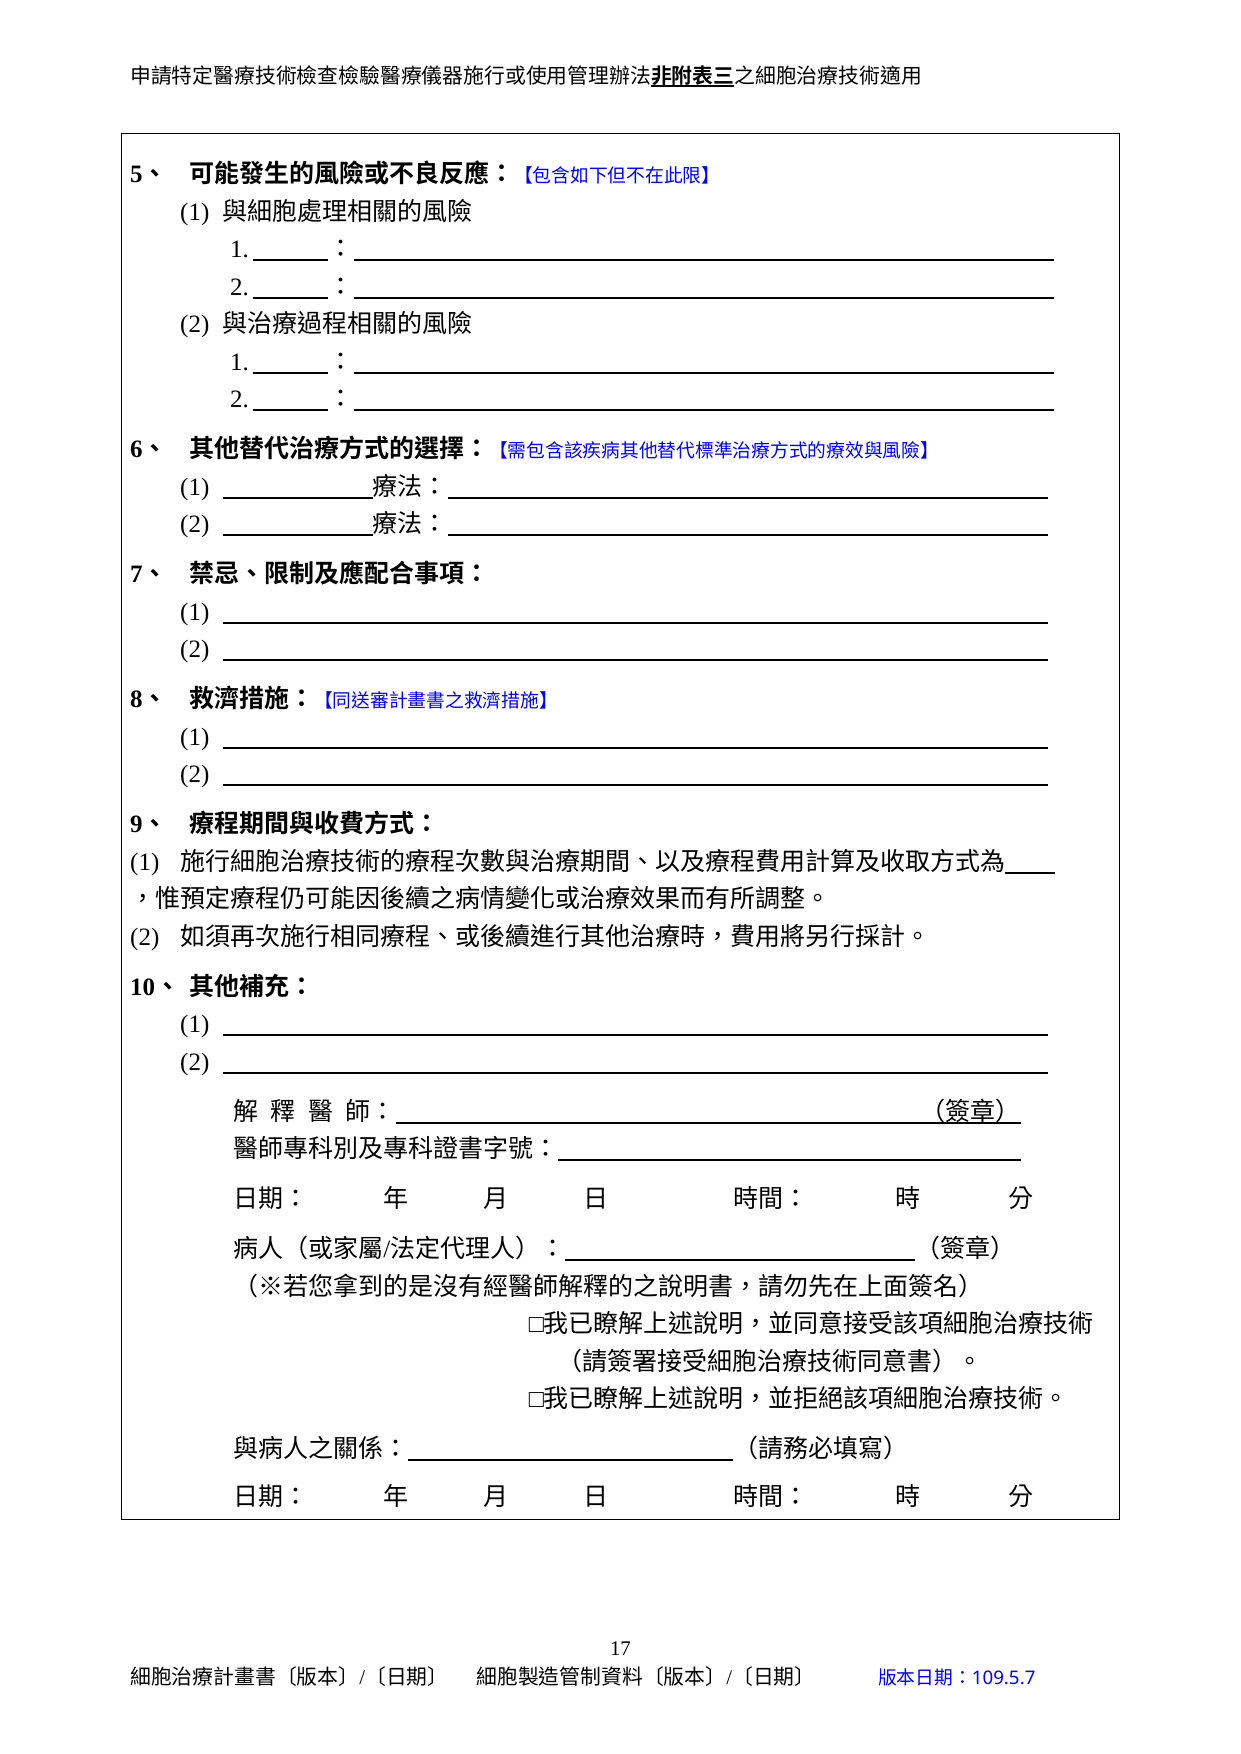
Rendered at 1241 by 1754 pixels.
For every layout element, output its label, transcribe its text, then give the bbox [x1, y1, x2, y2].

table_header ＊基本資料 病人姓名： 病歷號碼： 施行醫療機構： 施行醫師團隊： 醫療團隊緊急連絡人： 聯絡方式： 細胞製備場所 名稱： 地址： 衛生福利部認可函日期及文號： 這份說明書是用來解說病人的病情，以及接受「_______________________細胞治療技術」的目的及必要性、方法步驟、已知效果、風險及可能之不良反應、其它替代方案、及救濟措施等相關資訊效果，做為病人與醫師討論時的資料。經醫師說明後仍有疑問，請在簽署同意書前與醫師討論。 該項細胞治療技術及適應症：【需與送審計畫書之治療項目及適應症相同；若治療計畫含多項適應症，各適應症應分別建立細胞治療技術說明書】 (一)項目名稱： (二)適應症： 施行該項細胞治療技術之目的及必要性：【需與申請計畫書之治療計畫概要「4.計畫之目的及必要性」內容相同】 (一)目的： (二)必要性： 施行該項細胞治療技術的方法及步驟：【請依送審計畫書內容撰寫】 施行該細胞治療技術的已知效果：【需與送審計畫書之細胞治療施行流程「(四)細胞製品施用劑量之合理性與依據」附表內容相同】 已知研究結果 (二)因每家細胞製備場所的處理方式不盡相同，就算是同類細胞，不同場所製作 之細胞無法完全互相援用使用經驗。 可能發生的風險或不良反應：【包含如下但不在此限】 與細胞處理相關的風險 ： ： 與治療過程相關的風險 ： ： 其他替代治療方式的選擇：【需包含該疾病其他替代標準治療方式的療效與風險】 療法： 療法： 禁忌、限制及應配合事項： 救濟措施：【同送審計畫書之救濟措施】 療程期間與收費方式： 施行細胞治療技術的療程次數與治療期間、以及療程費用計算及收取方式為 ，惟預定療程仍可能因後續之病情變化或治療效果而有所調整。 如須再次施行相同療程、或後續進行其他治療時，費用將另行採計。 其他補充： 解 釋 醫 師： （簽章） 醫師專科別及專科證書字號： 日期： 年 月 日 時間： 時 分 病人（或家屬/法定代理人）： （簽章） （※若您拿到的是沒有經醫師解釋的之說明書，請勿先在上面簽名） □我已瞭解上述說明，並同意接受該項細胞治療技術（請簽署接受細胞治療技術同意書）。 □我已瞭解上述說明，並拒絕該項細胞治療技術。 與病人之關係： （請務必填寫） 日期： 年 月 日 時間： 時 分 [122, 134, 1119, 1519]
